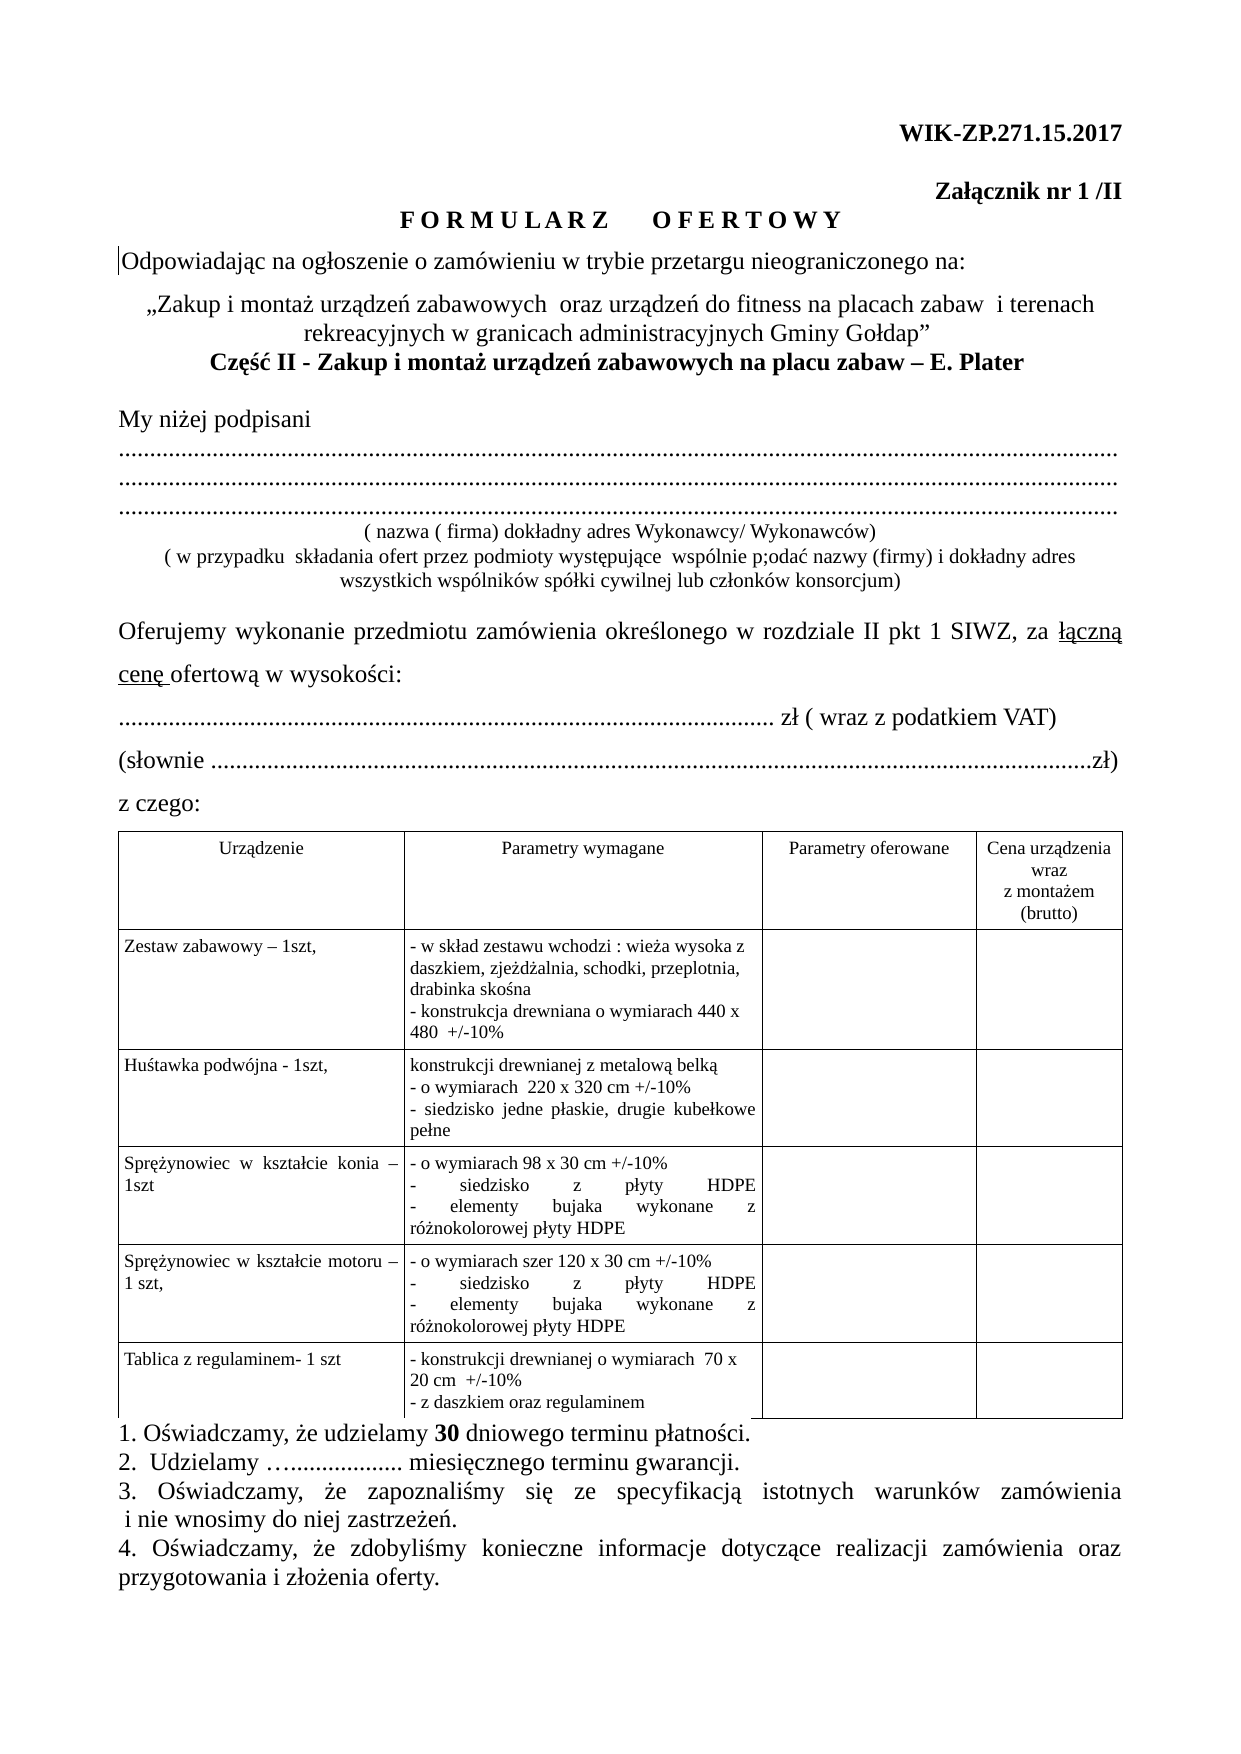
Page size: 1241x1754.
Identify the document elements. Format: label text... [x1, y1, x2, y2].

text ( w przypadku składania ofert przez podmioty występujące wspólnie p;odać nazwy (firmy) i dokładny adres wszystkich wspólników spółki cywilnej lub członków konsorcjum) [118, 543, 1122, 592]
table_cell [977, 1050, 1122, 1146]
table_cell [763, 930, 976, 1048]
text ................................................................................................................................................................ [118, 462, 1122, 491]
text „Zakup i montaż urządzeń zabawowych oraz urządzeń do fitness na placach zabaw i terenach rekreacyjnych w granicach administracyjnych Gminy Gołdap” [118, 289, 1122, 347]
table_cell Huśtawka podwójna - 1szt, [119, 1050, 404, 1146]
table_cell [763, 1050, 976, 1146]
subtitle F O R M U L A R Z O F E R T O W Y [118, 205, 1122, 234]
table_header Cena urządzenia wraz z montażem (brutto) [977, 832, 1122, 929]
text 4. Oświadczamy, że zdobyliśmy konieczne informacje dotyczące realizacji zamówienia oraz przygotowania i złożenia oferty. [118, 1533, 1122, 1591]
table_cell - konstrukcji drewnianej o wymiarach 70 x 20 cm +/-10% - z daszkiem oraz regulaminem [405, 1343, 762, 1418]
text 3. Oświadczamy, że zapoznaliśmy się ze specyfikacją istotnych warunków zamówienia i nie wnosimy do niej zastrzeżeń. [118, 1476, 1122, 1533]
text Część II - Zakup i montaż urządzeń zabawowych na placu zabaw – E. Plater [118, 347, 1122, 376]
table_cell Tablica z regulaminem- 1 szt [119, 1343, 404, 1418]
table_cell Sprężynowiec w kształcie konia – 1szt [119, 1147, 404, 1244]
table_cell - o wymiarach szer 120 x 30 cm +/-10% - siedzisko z płyty HDPE - elementy bujaka wykonane z różnokolorowej płyty HDPE [405, 1245, 762, 1342]
table_cell - w skład zestawu wchodzi : wieża wysoka z daszkiem, zjeżdżalnia, schodki, przeplotnia, drabinka skośna - konstrukcja drewniana o wymiarach 440 x 480 +/-10% [405, 930, 762, 1048]
table_cell Zestaw zabawowy – 1szt, [119, 930, 404, 1048]
table_header Urządzenie [119, 832, 404, 929]
table_cell [763, 1343, 976, 1418]
table_cell - o wymiarach 98 x 30 cm +/-10% - siedzisko z płyty HDPE - elementy bujaka wykonane z różnokolorowej płyty HDPE [405, 1147, 762, 1244]
table_cell [977, 930, 1122, 1048]
table_cell [763, 1245, 976, 1342]
text Załącznik nr 1 /II [118, 176, 1122, 205]
table_cell [977, 1245, 1122, 1342]
table_header Parametry wymagane [405, 832, 762, 929]
text ................................................................................................................................................................ [118, 433, 1122, 462]
table_header Parametry oferowane [763, 832, 976, 929]
table_cell [763, 1147, 976, 1244]
text My niżej podpisani [118, 404, 1122, 433]
text Oferujemy wykonanie przedmiotu zamówienia określonego w rozdziale II pkt 1 SIWZ, za łączną cenę ofertową w wysokości: [118, 616, 1122, 688]
text z czego: [118, 788, 1122, 817]
subtitle Odpowiadając na ogłoszenie o zamówieniu w trybie przetargu nieograniczonego na: [119, 246, 1122, 275]
table_cell konstrukcji drewnianej z metalową belką - o wymiarach 220 x 320 cm +/-10% - siedzisko jedne płaskie, drugie kubełkowe pełne [405, 1050, 762, 1146]
table_cell [977, 1147, 1122, 1244]
text ......................................................................................................... zł ( wraz z podatkiem VAT) [118, 702, 1122, 731]
text (słownie .............................................................................................................................................zł) [118, 745, 1122, 774]
text 1. Oświadczamy, że udzielamy 30 dniowego terminu płatności. [118, 1419, 1122, 1447]
table_cell [977, 1343, 1122, 1418]
text ................................................................................................................................................................ [118, 491, 1122, 519]
table_cell Sprężynowiec w kształcie motoru – 1 szt, [119, 1245, 404, 1342]
text ( nazwa ( firma) dokładny adres Wykonawcy/ Wykonawców) [118, 519, 1122, 543]
text 2. Udzielamy ….................. miesięcznego terminu gwarancji. [118, 1447, 1122, 1476]
